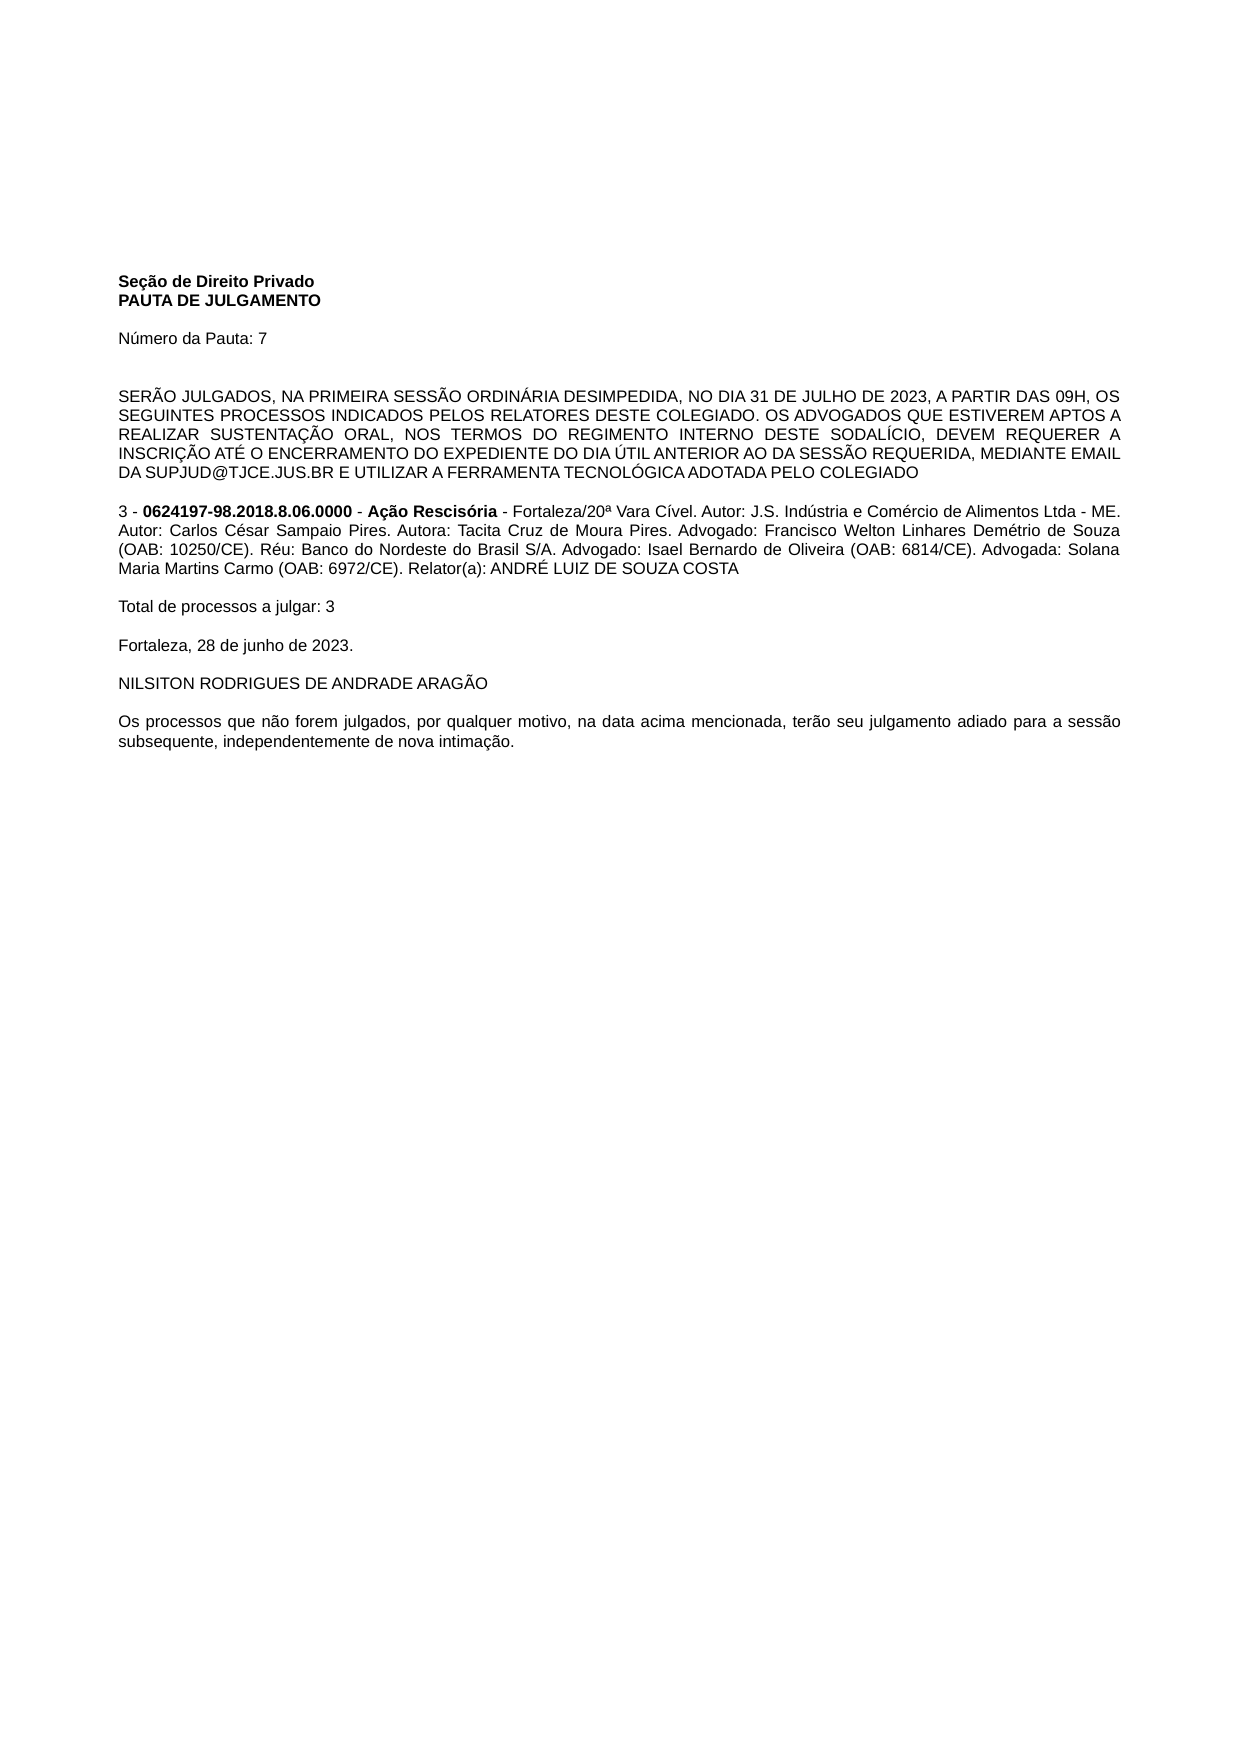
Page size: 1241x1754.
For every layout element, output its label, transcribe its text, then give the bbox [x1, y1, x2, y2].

text Fortaleza, 28 de junho de 2023. [118, 636, 1122, 655]
text NILSITON RODRIGUES DE ANDRADE ARAGÃO [118, 674, 1122, 693]
text Número da Pauta: 7 [118, 329, 1122, 348]
text SERÃO JULGADOS, NA PRIMEIRA SESSÃO ORDINÁRIA DESIMPEDIDA, NO DIA 31 DE JULHO DE 2023, A PARTIR DAS 09H, OS SEGUINTES PROCESSOS INDICADOS PELOS RELATORES DESTE COLEGIADO. OS ADVOGADOS QUE ESTIVEREM APTOS A REALIZAR SUSTENTAÇÃO ORAL, NOS TERMOS DO REGIMENTO INTERNO DESTE SODALÍCIO, DEVEM REQUERER A INSCRIÇÃO ATÉ O ENCERRAMENTO DO EXPEDIENTE DO DIA ÚTIL ANTERIOR AO DA SESSÃO REQUERIDA, MEDIANTE EMAIL DA SUPJUD@TJCE.JUS.BR E UTILIZAR A FERRAMENTA TECNOLÓGICA ADOTADA PELO COLEGIADO [118, 386, 1122, 482]
text PAUTA DE JULGAMENTO [118, 291, 1122, 310]
text Os processos que não forem julgados, por qualquer motivo, na data acima mencionada, terão seu julgamento adiado para a sessão subsequente, independentemente de nova intimação. [118, 712, 1122, 751]
text Seção de Direito Privado [118, 271, 1122, 291]
text Total de processos a julgar: 3 [118, 597, 1122, 616]
text 3 - 0624197-98.2018.8.06.0000 - Ação Rescisória - Fortaleza/20ª Vara Cível. Autor: J.S. Indústria e Comércio de Alimentos Ltda - ME. Autor: Carlos César Sampaio Pires. Autora: Tacita Cruz de Moura Pires. Advogado: Francisco Welton Linhares Demétrio de Souza (OAB: 10250/CE). Réu: Banco do Nordeste do Brasil S/A. Advogado: Isael Bernardo de Oliveira (OAB: 6814/CE). Advogada: Solana Maria Martins Carmo (OAB: 6972/CE). Relator(a): ANDRÉ LUIZ DE SOUZA COSTA [118, 501, 1122, 578]
